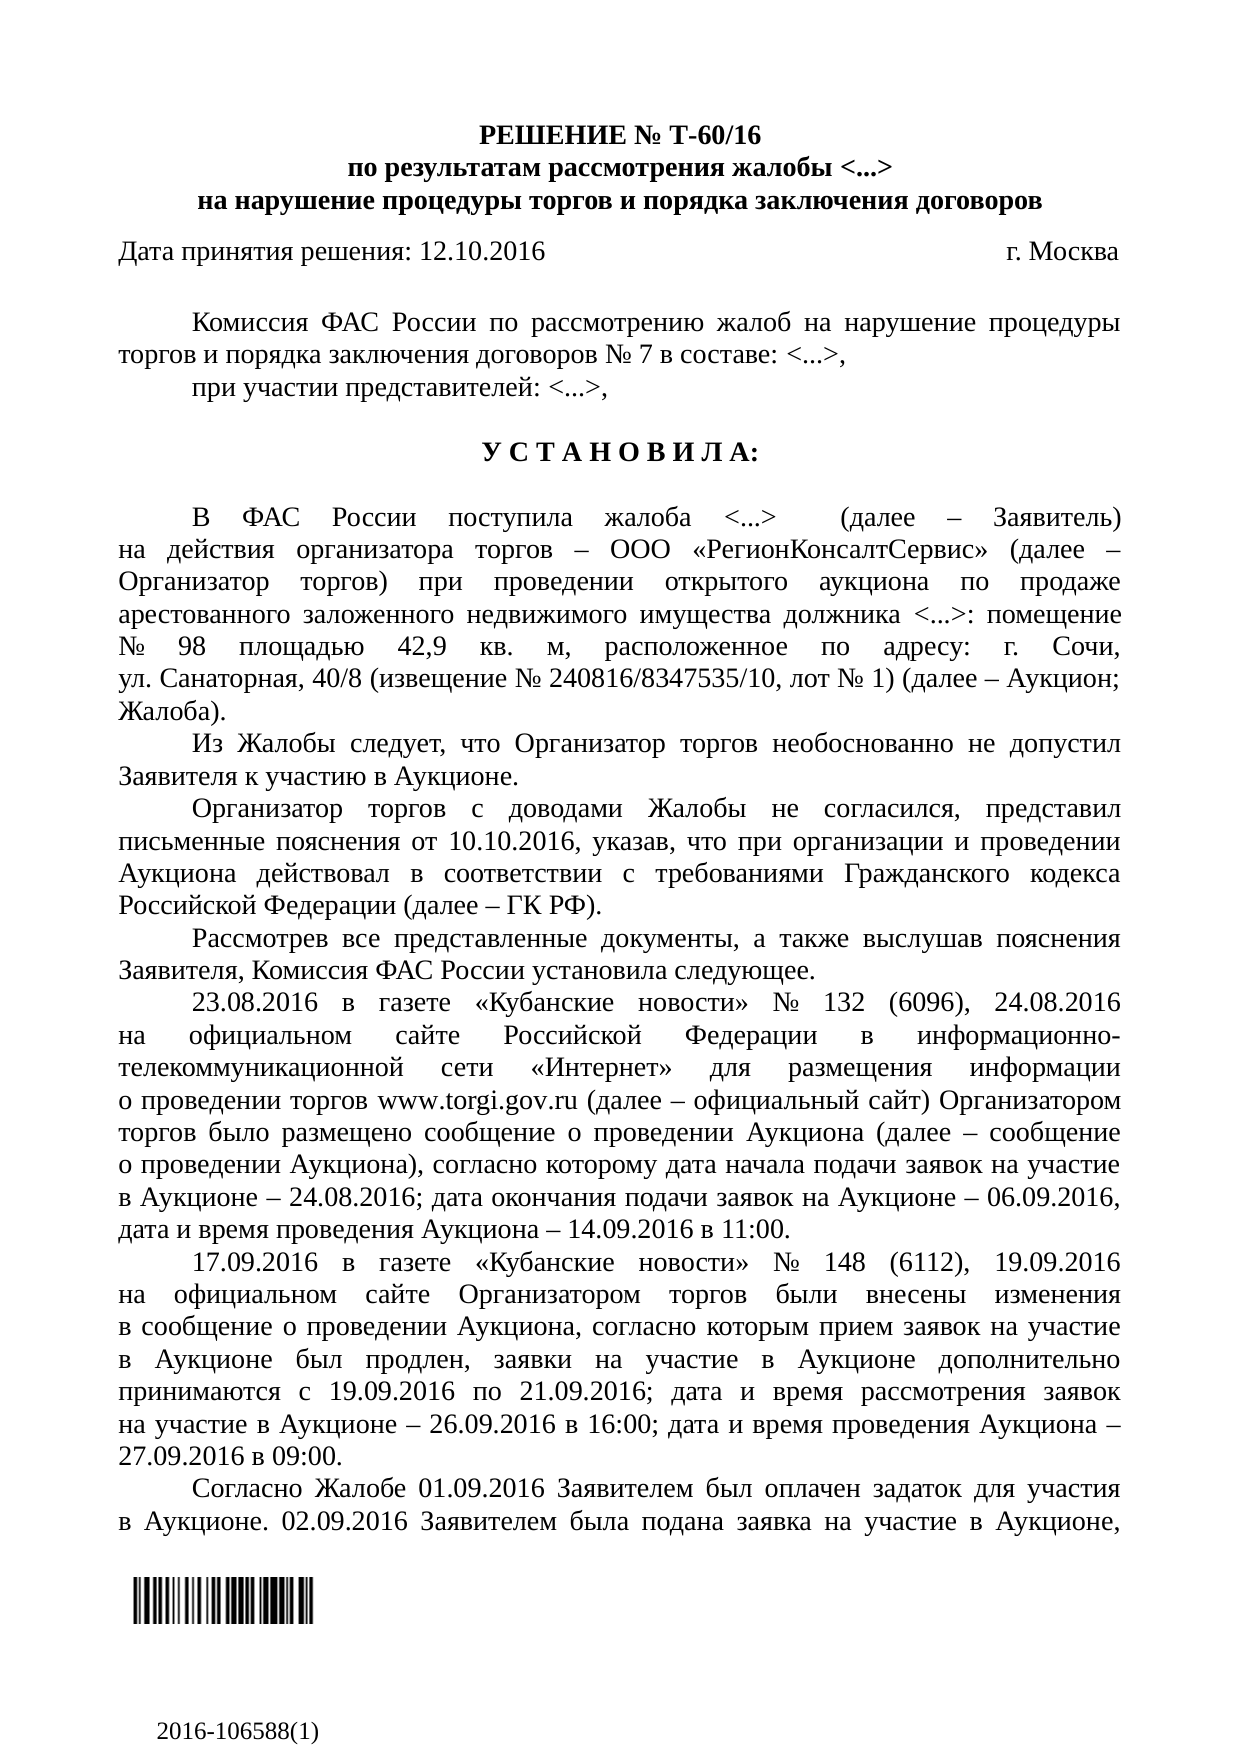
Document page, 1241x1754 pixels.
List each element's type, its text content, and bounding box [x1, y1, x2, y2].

text Согласно Жалобе 01.09.2016 Заявителем был оплачен задаток для участия в Аукционе. 02.09.2016 Заявителем была подана заявка на участие в Аукционе, [118, 1471, 1122, 1536]
text Организатор торгов с доводами Жалобы не согласился, представил письменные пояснения от 10.10.2016, указав, что при организации и проведении Аукциона действовал в соответствии с требованиями Гражданского кодекса Российской Федерации (далее – ГК РФ). [118, 791, 1122, 921]
text Комиссия ФАС России по рассмотрению жалоб на нарушение процедуры торгов и порядка заключения договоров № 7 в составе: <...>, [118, 305, 1122, 370]
text Рассмотрев все представленные документы, а также выслушав пояснения Заявителя, Комиссия ФАС России установила следующее. [118, 921, 1122, 986]
text 23.08.2016 в газете «Кубанские новости» № 132 (6096), 24.08.2016 на официальном сайте Российской Федерации в информационно-телекоммуникационной сети «Интернет» для размещения информации о проведении торгов www.torgi.gov.ru (далее – официальный сайт) Организатором торгов было размещено сообщение о проведении Аукциона (далее – сообщение о проведении Аукциона), согласно которому дата начала подачи заявок на участие в Аукционе – 24.08.2016; дата окончания подачи заявок на Аукционе – 06.09.2016, дата и время проведения Аукциона – 14.09.2016 в 11:00. [118, 986, 1122, 1245]
picture [118, 1577, 331, 1624]
text Из Жалобы следует, что Организатор торгов необоснованно не допустил Заявителя к участию в Аукционе. [118, 726, 1122, 791]
text при участии представителей: <...>, [118, 370, 1122, 402]
text У С Т А Н О В И Л А: [118, 435, 1122, 467]
text Дата принятия решения: 12.10.2016 г. Москва [118, 234, 1122, 267]
text 17.09.2016 в газете «Кубанские новости» № 148 (6112), 19.09.2016 на официальном сайте Организатором торгов были внесены изменения в сообщение о проведении Аукциона, согласно которым прием заявок на участие в Аукционе был продлен, заявки на участие в Аукционе дополнительно принимаются с 19.09.2016 по 21.09.2016; дата и время рассмотрения заявок на участие в Аукционе – 26.09.2016 в 16:00; дата и время проведения Аукциона – 27.09.2016 в 09:00. [118, 1245, 1122, 1471]
text В ФАС России поступила жалоба <...> (далее – Заявитель) на действия организатора торгов – ООО «РегионКонсалтСервис» (далее – Организатор торгов) при проведении открытого аукциона по продаже арестованного заложенного недвижимого имущества должника <...>: помещение № 98 площадью 42,9 кв. м, расположенное по адресу: г. Сочи, ул. Санаторная, 40/8 (извещение № 240816/8347535/10, лот № 1) (далее – Аукцион; Жалоба). [118, 499, 1122, 726]
text РЕШЕНИЕ № Т-60/16 по результатам рассмотрения жалобы <...> на нарушение процедуры торгов и порядка заключения договоров [118, 118, 1122, 215]
